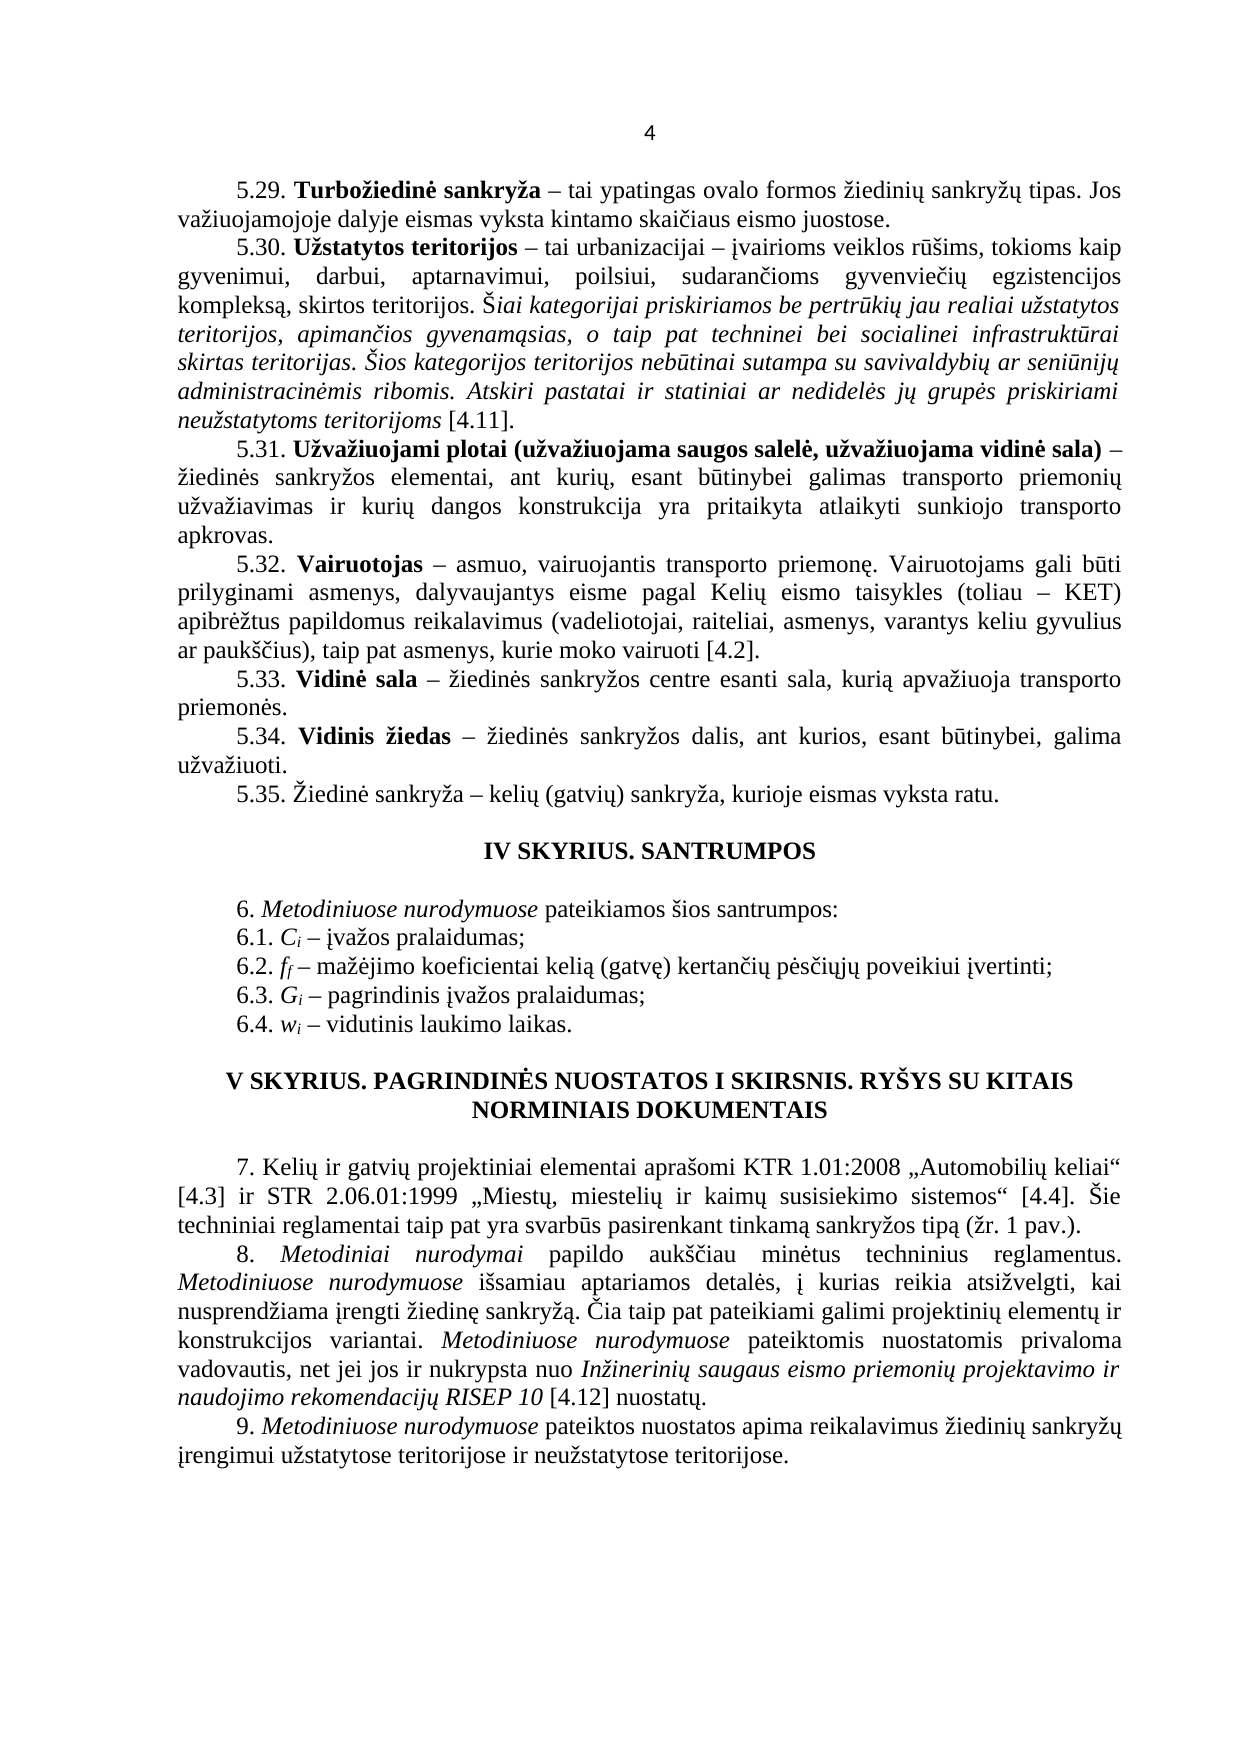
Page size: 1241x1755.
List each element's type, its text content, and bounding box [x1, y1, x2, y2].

text 8. Metodiniai nurodymai papildo aukščiau minėtus techninius reglamentus. Metodiniuose nurodymuose išsamiau aptariamos detalės, į kurias reikia atsižvelgti, kai nusprendžiama įrengti žiedinę sankryžą. Čia taip pat pateikiami galimi projektinių elementų ir konstrukcijos variantai. Metodiniuose nurodymuose pateiktomis nuostatomis privaloma vadovautis, net jei jos ir nukrypsta nuo Inžinerinių saugaus eismo priemonių projektavimo ir naudojimo rekomendacijų RISEP 10 [4.12] nuostatų. [177, 1239, 1122, 1411]
text 5.32. Vairuotojas – asmuo, vairuojantis transporto priemonę. Vairuotojams gali būti prilyginami asmenys, dalyvaujantys eisme pagal Kelių eismo taisykles (toliau – KET) apibrėžtus papildomus reikalavimus (vadeliotojai, raiteliai, asmenys, varantys keliu gyvulius ar paukščius), taip pat asmenys, kurie moko vairuoti [4.2]. [177, 549, 1122, 664]
text 6.2. ff – mažėjimo koeficientai kelią (gatvę) kertančių pėsčiųjų poveikiui įvertinti; [177, 951, 1122, 980]
text V SKYRIUS. PAGRINDINĖS NUOSTATOS I SKIRSNIS. RYŠYS SU KITAIS NORMINIAIS DOKUMENTAIS [177, 1066, 1122, 1124]
text 5.30. Užstatytos teritorijos – tai urbanizacijai – įvairioms veiklos rūšims, tokioms kaip gyvenimui, darbui, aptarnavimui, poilsiui, sudarančioms gyvenviečių egzistencijos kompleksą, skirtos teritorijos. Šiai kategorijai priskiriamos be pertrūkių jau realiai užstatytos teritorijos, apimančios gyvenamąsias, o taip pat techninei bei socialinei infrastruktūrai skirtas teritorijas. Šios kategorijos teritorijos nebūtinai sutampa su savivaldybių ar seniūnijų administracinėmis ribomis. Atskiri pastatai ir statiniai ar nedidelės jų grupės priskiriami neužstatytoms teritorijoms [4.11]. [177, 232, 1122, 434]
text 7. Kelių ir gatvių projektiniai elementai aprašomi KTR 1.01:2008 „Automobilių keliai“ [4.3] ir STR 2.06.01:1999 „Miestų, miestelių ir kaimų susisiekimo sistemos“ [4.4]. Šie techniniai reglamentai taip pat yra svarbūs pasirenkant tinkamą sankryžos tipą (žr. 1 pav.). [177, 1152, 1122, 1239]
text 6.4. wi – vidutinis laukimo laikas. [177, 1009, 1122, 1037]
text 5.31. Užvažiuojami plotai (užvažiuojama saugos salelė, užvažiuojama vidinė sala) – žiedinės sankryžos elementai, ant kurių, esant būtinybei galimas transporto priemonių užvažiavimas ir kurių dangos konstrukcija yra pritaikyta atlaikyti sunkiojo transporto apkrovas. [177, 434, 1122, 549]
text 6.1. Ci – įvažos pralaidumas; [177, 922, 1122, 951]
text 5.35. Žiedinė sankryža – kelių (gatvių) sankryža, kurioje eismas vyksta ratu. [177, 779, 1122, 807]
text 6. Metodiniuose nurodymuose pateikiamos šios santrumpos: [177, 894, 1122, 922]
text 5.29. Turbožiedinė sankryža – tai ypatingas ovalo formos žiedinių sankryžų tipas. Jos važiuojamojoje dalyje eismas vyksta kintamo skaičiaus eismo juostose. [177, 175, 1122, 232]
text 9. Metodiniuose nurodymuose pateiktos nuostatos apima reikalavimus žiedinių sankryžų įrengimui užstatytose teritorijose ir neužstatytose teritorijose. [177, 1411, 1122, 1469]
text 5.34. Vidinis žiedas – žiedinės sankryžos dalis, ant kurios, esant būtinybei, galima užvažiuoti. [177, 721, 1122, 779]
text 6.3. Gi – pagrindinis įvažos pralaidumas; [177, 980, 1122, 1009]
text 5.33. Vidinė sala – žiedinės sankryžos centre esanti sala, kurią apvažiuoja transporto priemonės. [177, 664, 1122, 721]
text IV SKYRIUS. SANTRUMPOS [177, 836, 1122, 865]
